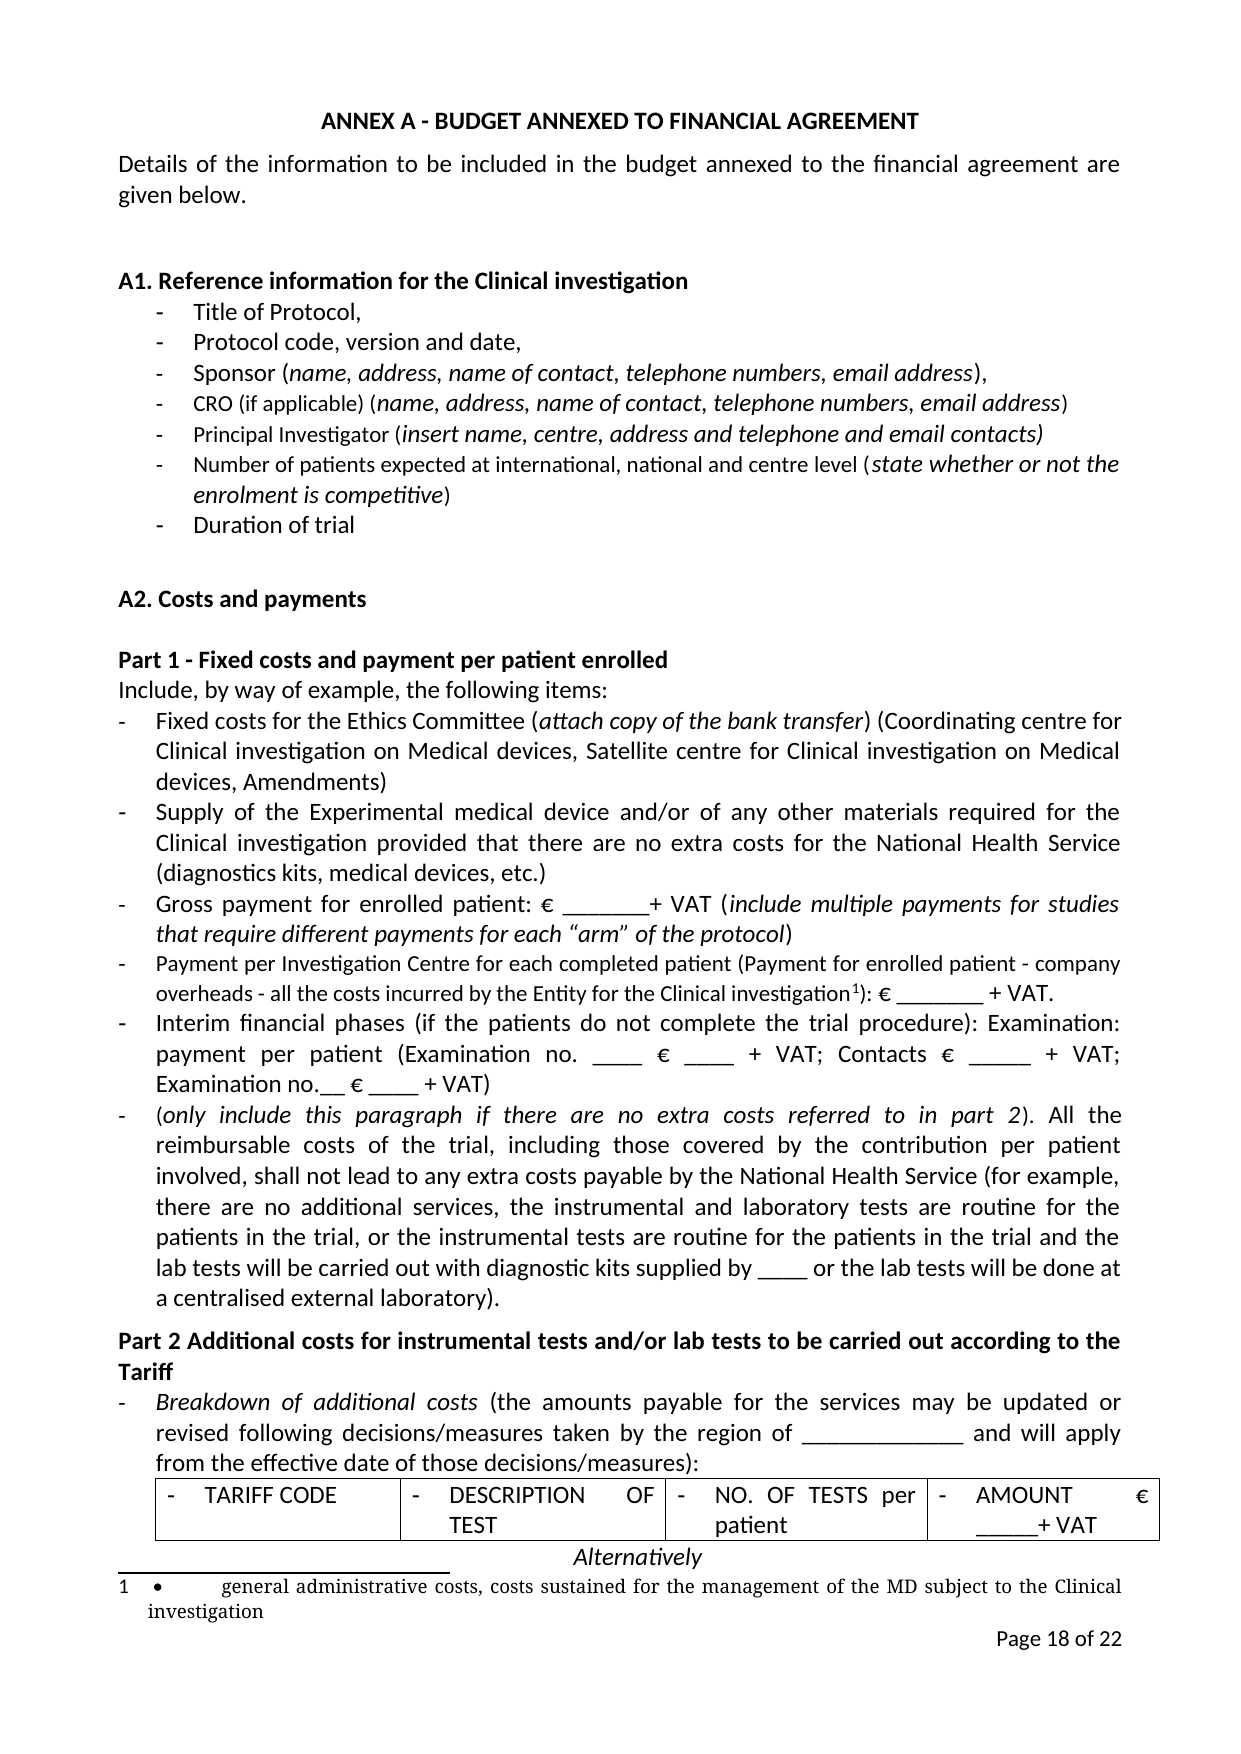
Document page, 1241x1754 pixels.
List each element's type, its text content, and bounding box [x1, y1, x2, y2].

text Include, by way of example, the following items: [118, 674, 1122, 705]
list • general administrative costs, costs sustained for the management of the MD subject to the Clinical investigation [118, 1573, 1122, 1624]
list Breakdown of additional costs (the amounts payable for the services may be updated or revised following decisions/measures taken by the region of _____________ and will apply from the effective date of those decisions/measures): [118, 1386, 1122, 1478]
list Protocol code, version and date, [156, 326, 1122, 357]
table_header TARIFF CODE [156, 1479, 400, 1540]
list (only include this paragraph if there are no extra costs referred to in part 2). All the reimbursable costs of the trial, including those covered by the contribution per patient involved, shall not lead to any extra costs payable by the National Health Service (for example, there are no additional services, the instrumental and laboratory tests are routine for the patients in the trial, or the instrumental tests are routine for the patients in the trial and the lab tests will be carried out with diagnostic kits supplied by ____ or the lab tests will be done at a centralised external laboratory). [118, 1099, 1122, 1313]
list Duration of trial [156, 509, 1122, 540]
text Part 1 - Fixed costs and payment per patient enrolled [118, 644, 1122, 674]
list Payment per Investigation Centre for each completed patient (Payment for enrolled patient - company overheads - all the costs incurred by the Entity for the Clinical investigation): € _______ + VAT. [118, 949, 1122, 1008]
text A1. Reference information for the Clinical investigation [118, 265, 1122, 296]
text Alternatively [156, 1541, 1122, 1572]
list Interim financial phases (if the patients do not complete the trial procedure): Examination: payment per patient (Examination no. ____ € ____ + VAT; Contacts € _____ + VAT; Examination no.__ € ____ + VAT) [118, 1008, 1122, 1099]
list Title of Protocol, [156, 296, 1122, 326]
text ANNEX A - BUDGET ANNEXED TO FINANCIAL AGREEMENT [118, 106, 1122, 136]
table_header AMOUNT € _____+ VAT [928, 1479, 1159, 1540]
text A2. Costs and payments [118, 583, 1122, 613]
list Number of patients expected at international, national and centre level (state whether or not the enrolment is competitive) [156, 448, 1122, 509]
list Fixed costs for the Ethics Committee (attach copy of the bank transfer) (Coordinating centre for Clinical investigation on Medical devices, Satellite centre for Clinical investigation on Medical devices, Amendments) [118, 705, 1122, 796]
text Part 2 Additional costs for instrumental tests and/or lab tests to be carried out according to the Tariff [118, 1325, 1122, 1386]
text Details of the information to be included in the budget annexed to the financial agreement are given below. [118, 148, 1122, 209]
list Gross payment for enrolled patient: € _______+ VAT (include multiple payments for studies that require different payments for each “arm” of the protocol) [118, 888, 1122, 949]
list Supply of the Experimental medical device and/or of any other materials required for the Clinical investigation provided that there are no extra costs for the National Health Service (diagnostics kits, medical devices, etc.) [118, 796, 1122, 888]
table_header NO. OF TESTS per patient [666, 1479, 927, 1540]
list Sponsor (name, address, name of contact, telephone numbers, email address), [156, 357, 1122, 387]
list CRO (if applicable) (name, address, name of contact, telephone numbers, email address) [156, 387, 1122, 418]
table_header DESCRIPTION OF TEST [401, 1479, 665, 1540]
list Principal Investigator (insert name, centre, address and telephone and email contacts) [156, 418, 1122, 448]
